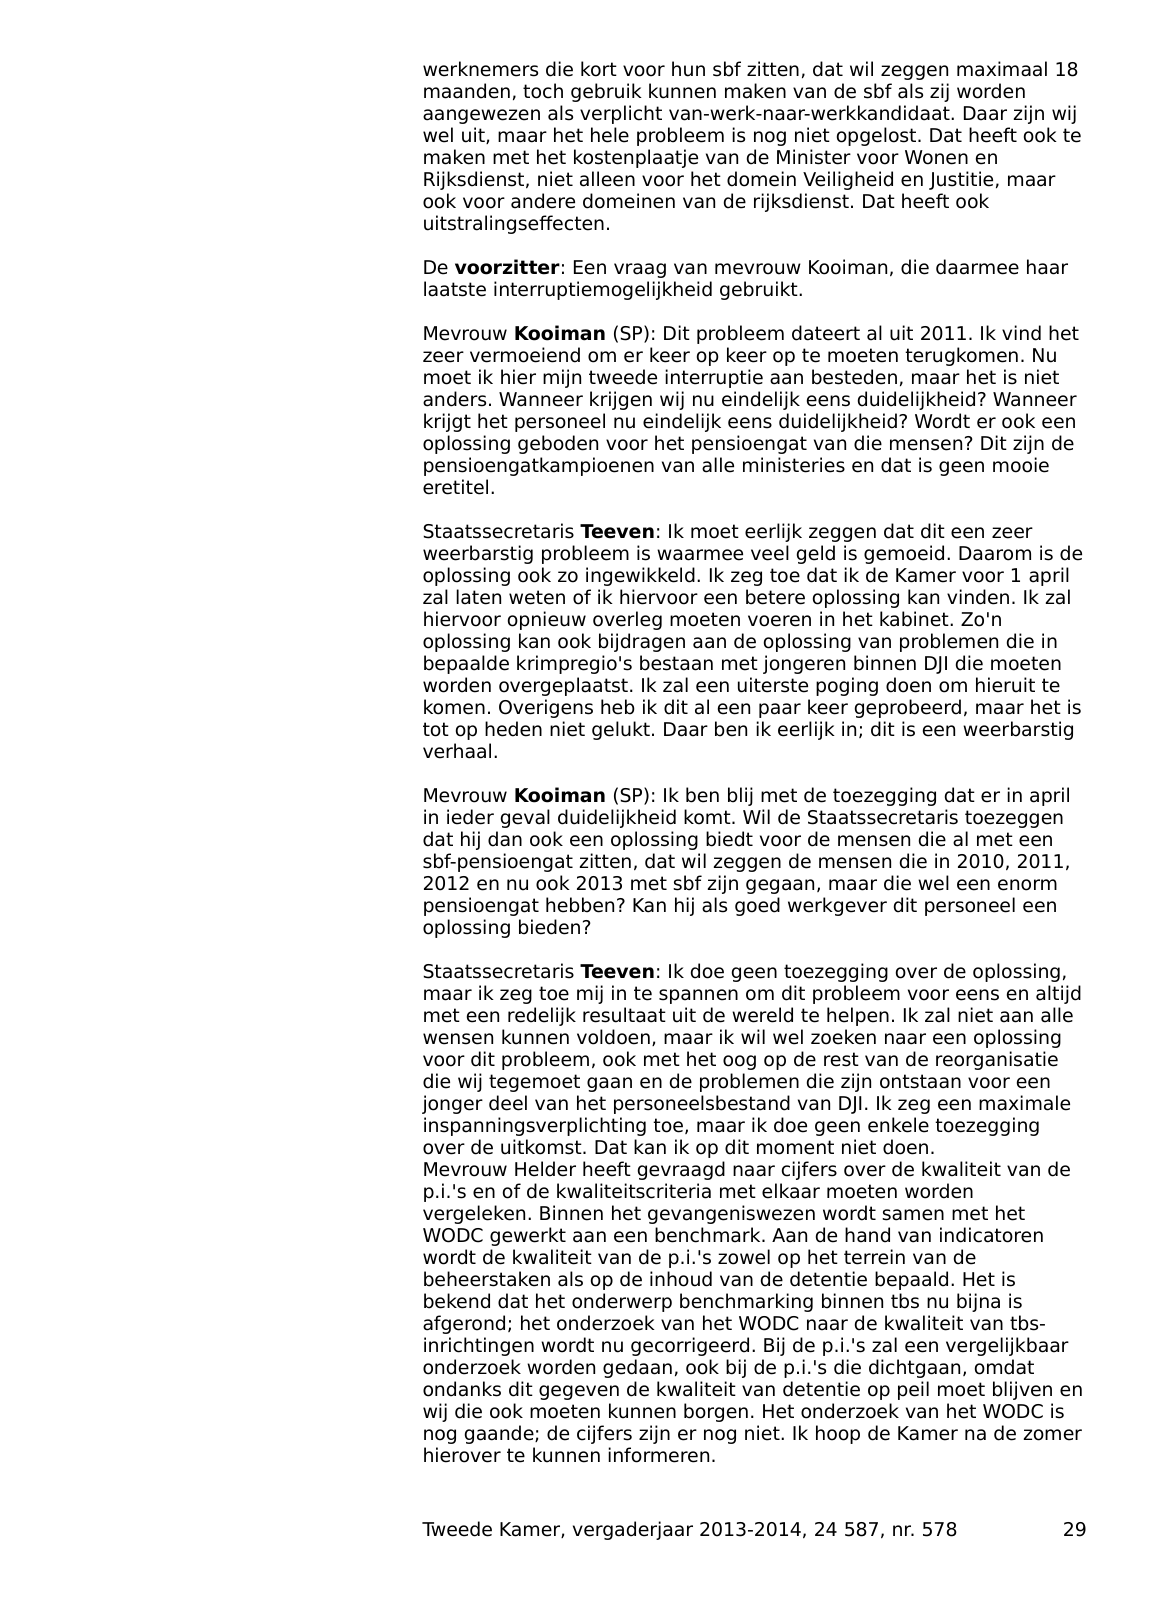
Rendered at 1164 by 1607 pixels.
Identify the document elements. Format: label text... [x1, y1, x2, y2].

text Mevrouw Helder heeft gevraagd naar cijfers over de kwaliteit van de p.i.'s en of de kwaliteitscriteria met elkaar moeten worden vergeleken. Binnen het gevangeniswezen wordt samen met het WODC gewerkt aan een benchmark. Aan de hand van indicatoren wordt de kwaliteit van de p.i.'s zowel op het terrein van de beheerstaken als op de inhoud van de detentie bepaald. Het is bekend dat het onderwerp benchmarking binnen tbs nu bijna is afgerond; het onderzoek van het WODC naar de kwaliteit van tbs-inrichtingen wordt nu gecorrigeerd. Bij de p.i.'s zal een vergelijkbaar onderzoek worden gedaan, ook bij de p.i.'s die dichtgaan, omdat ondanks dit gegeven de kwaliteit van detentie op peil moet blijven en wij die ook moeten kunnen borgen. Het onderzoek van het WODC is nog gaande; de cijfers zijn er nog niet. Ik hoop de Kamer na de zomer hierover te kunnen informeren. [422, 1159, 1087, 1467]
text Mevrouw Kooiman (SP): Ik ben blij met de toezegging dat er in april in ieder geval duidelijkheid komt. Wil de Staatssecretaris toezeggen dat hij dan ook een oplossing biedt voor de mensen die al met een sbf-pensioengat zitten, dat wil zeggen de mensen die in 2010, 2011, 2012 en nu ook 2013 met sbf zijn gegaan, maar die wel een enorm pensioengat hebben? Kan hij als goed werkgever dit personeel een oplossing bieden? [422, 785, 1087, 939]
text Mevrouw Kooiman (SP): Dit probleem dateert al uit 2011. Ik vind het zeer vermoeiend om er keer op keer op te moeten terugkomen. Nu moet ik hier mijn tweede interruptie aan besteden, maar het is niet anders. Wanneer krijgen wij nu eindelijk eens duidelijkheid? Wanneer krijgt het personeel nu eindelijk eens duidelijkheid? Wordt er ook een oplossing geboden voor het pensioengat van die mensen? Dit zijn de pensioengatkampioenen van alle ministeries en dat is geen mooie eretitel. [422, 323, 1087, 499]
text De voorzitter: Een vraag van mevrouw Kooiman, die daarmee haar laatste interruptiemogelijkheid gebruikt. [422, 257, 1087, 301]
text Staatssecretaris Teeven: Ik moet eerlijk zeggen dat dit een zeer weerbarstig probleem is waarmee veel geld is gemoeid. Daarom is de oplossing ook zo ingewikkeld. Ik zeg toe dat ik de Kamer voor 1 april zal laten weten of ik hiervoor een betere oplossing kan vinden. Ik zal hiervoor opnieuw overleg moeten voeren in het kabinet. Zo'n oplossing kan ook bijdragen aan de oplossing van problemen die in bepaalde krimpregio's bestaan met jongeren binnen DJI die moeten worden overgeplaatst. Ik zal een uiterste poging doen om hieruit te komen. Overigens heb ik dit al een paar keer geprobeerd, maar het is tot op heden niet gelukt. Daar ben ik eerlijk in; dit is een weerbarstig verhaal. [422, 521, 1087, 763]
text Staatssecretaris Teeven: Ik doe geen toezegging over de oplossing, maar ik zeg toe mij in te spannen om dit probleem voor eens en altijd met een redelijk resultaat uit de wereld te helpen. Ik zal niet aan alle wensen kunnen voldoen, maar ik wil wel zoeken naar een oplossing voor dit probleem, ook met het oog op de rest van de reorganisatie die wij tegemoet gaan en de problemen die zijn ontstaan voor een jonger deel van het personeelsbestand van DJI. Ik zeg een maximale inspanningsverplichting toe, maar ik doe geen enkele toezegging over de uitkomst. Dat kan ik op dit moment niet doen. [422, 961, 1087, 1159]
text werknemers die kort voor hun sbf zitten, dat wil zeggen maximaal 18 maanden, toch gebruik kunnen maken van de sbf als zij worden aangewezen als verplicht van-werk-naar-werkkandidaat. Daar zijn wij wel uit, maar het hele probleem is nog niet opgelost. Dat heeft ook te maken met het kostenplaatje van de Minister voor Wonen en Rijksdienst, niet alleen voor het domein Veiligheid en Justitie, maar ook voor andere domeinen van de rijksdienst. Dat heeft ook uitstralingseffecten. [422, 59, 1087, 235]
